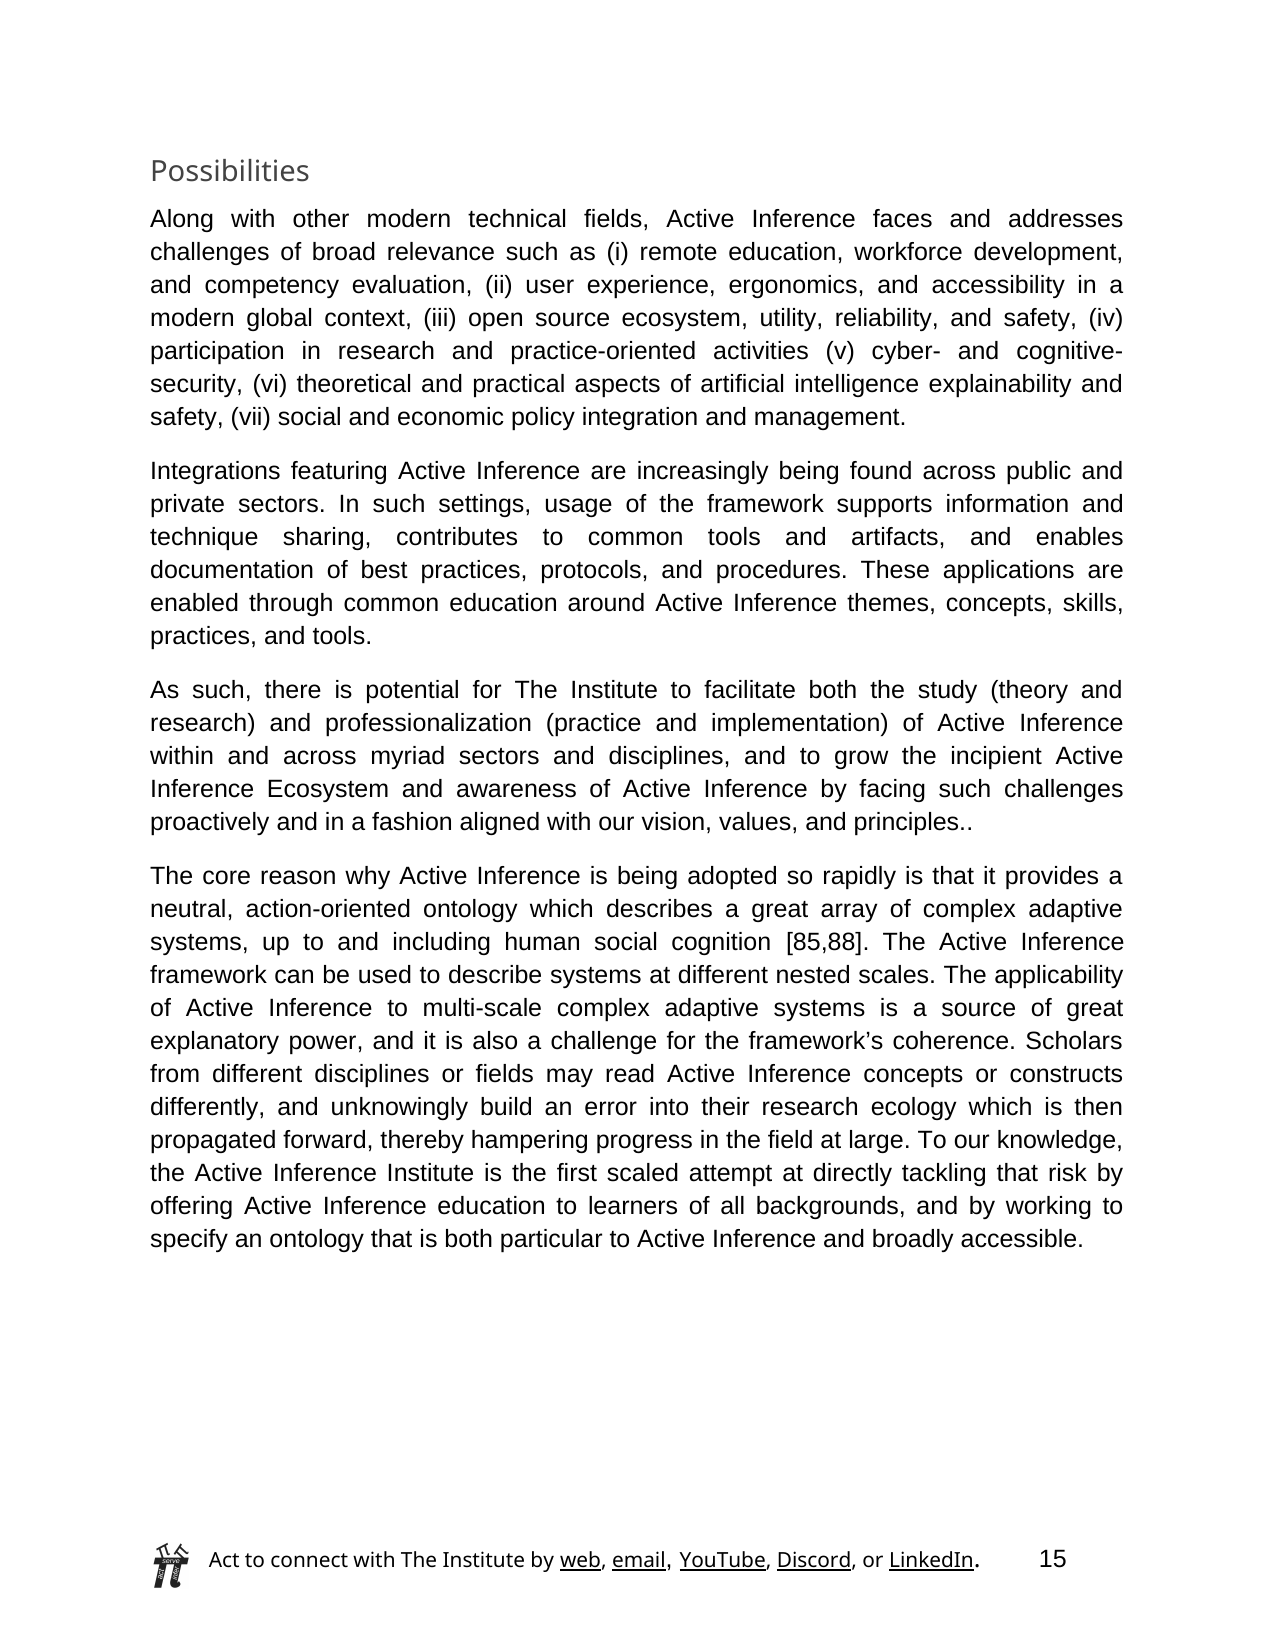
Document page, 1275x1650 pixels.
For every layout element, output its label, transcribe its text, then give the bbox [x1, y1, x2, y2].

text Along with other modern technical fields, Active Inference faces and addresses challenges of broad relevance such as (i) remote education, workforce development, and competency evaluation, (ii) user experience, ergonomics, and accessibility in a modern global context, (iii) open source ecosystem, utility, reliability, and safety, (iv) participation in research and practice-oriented activities (v) cyber- and cognitive-security, (vi) theoretical and practical aspects of artificial intelligence explainability and safety, (vii) social and economic policy integration and management. [150, 204, 1125, 431]
text As such, there is potential for The Institute to facilitate both the study (theory and research) and professionalization (practice and implementation) of Active Inference within and across myriad sectors and disciplines, and to grow the incipient Active Inference Ecosystem and awareness of Active Inference by facing such challenges proactively and in a fashion aligned with our vision, values, and principles.. [150, 675, 1125, 836]
text Integrations featuring Active Inference are increasingly being found across public and private sectors. In such settings, usage of the framework supports information and technique sharing, contributes to common tools and artifacts, and enables documentation of best practices, protocols, and procedures. These applications are enabled through common education around Active Inference themes, concepts, skills, practices, and tools. [150, 456, 1125, 650]
text The core reason why Active Inference is being adopted so rapidly is that it provides a neutral, action-oriented ontology which describes a great array of complex adaptive systems, up to and including human social cognition [85,88]. The Active Inference framework can be used to describe systems at different nested scales. The applicability of Active Inference to multi-scale complex adaptive systems is a source of great explanatory power, and it is also a challenge for the framework’s coherence. Scholars from different disciplines or fields may read Active Inference concepts or constructs differently, and unknowingly build an error into their research ecology which is then propagated forward, thereby hampering progress in the field at large. To our knowledge, the Active Inference Institute is the first scaled attempt at directly tackling that risk by offering Active Inference education to learners of all backgrounds, and by working to specify an ontology that is both particular to Active Inference and broadly accessible. [150, 861, 1125, 1253]
subtitle Possibilities [150, 150, 1125, 190]
picture [150, 1542, 189, 1589]
